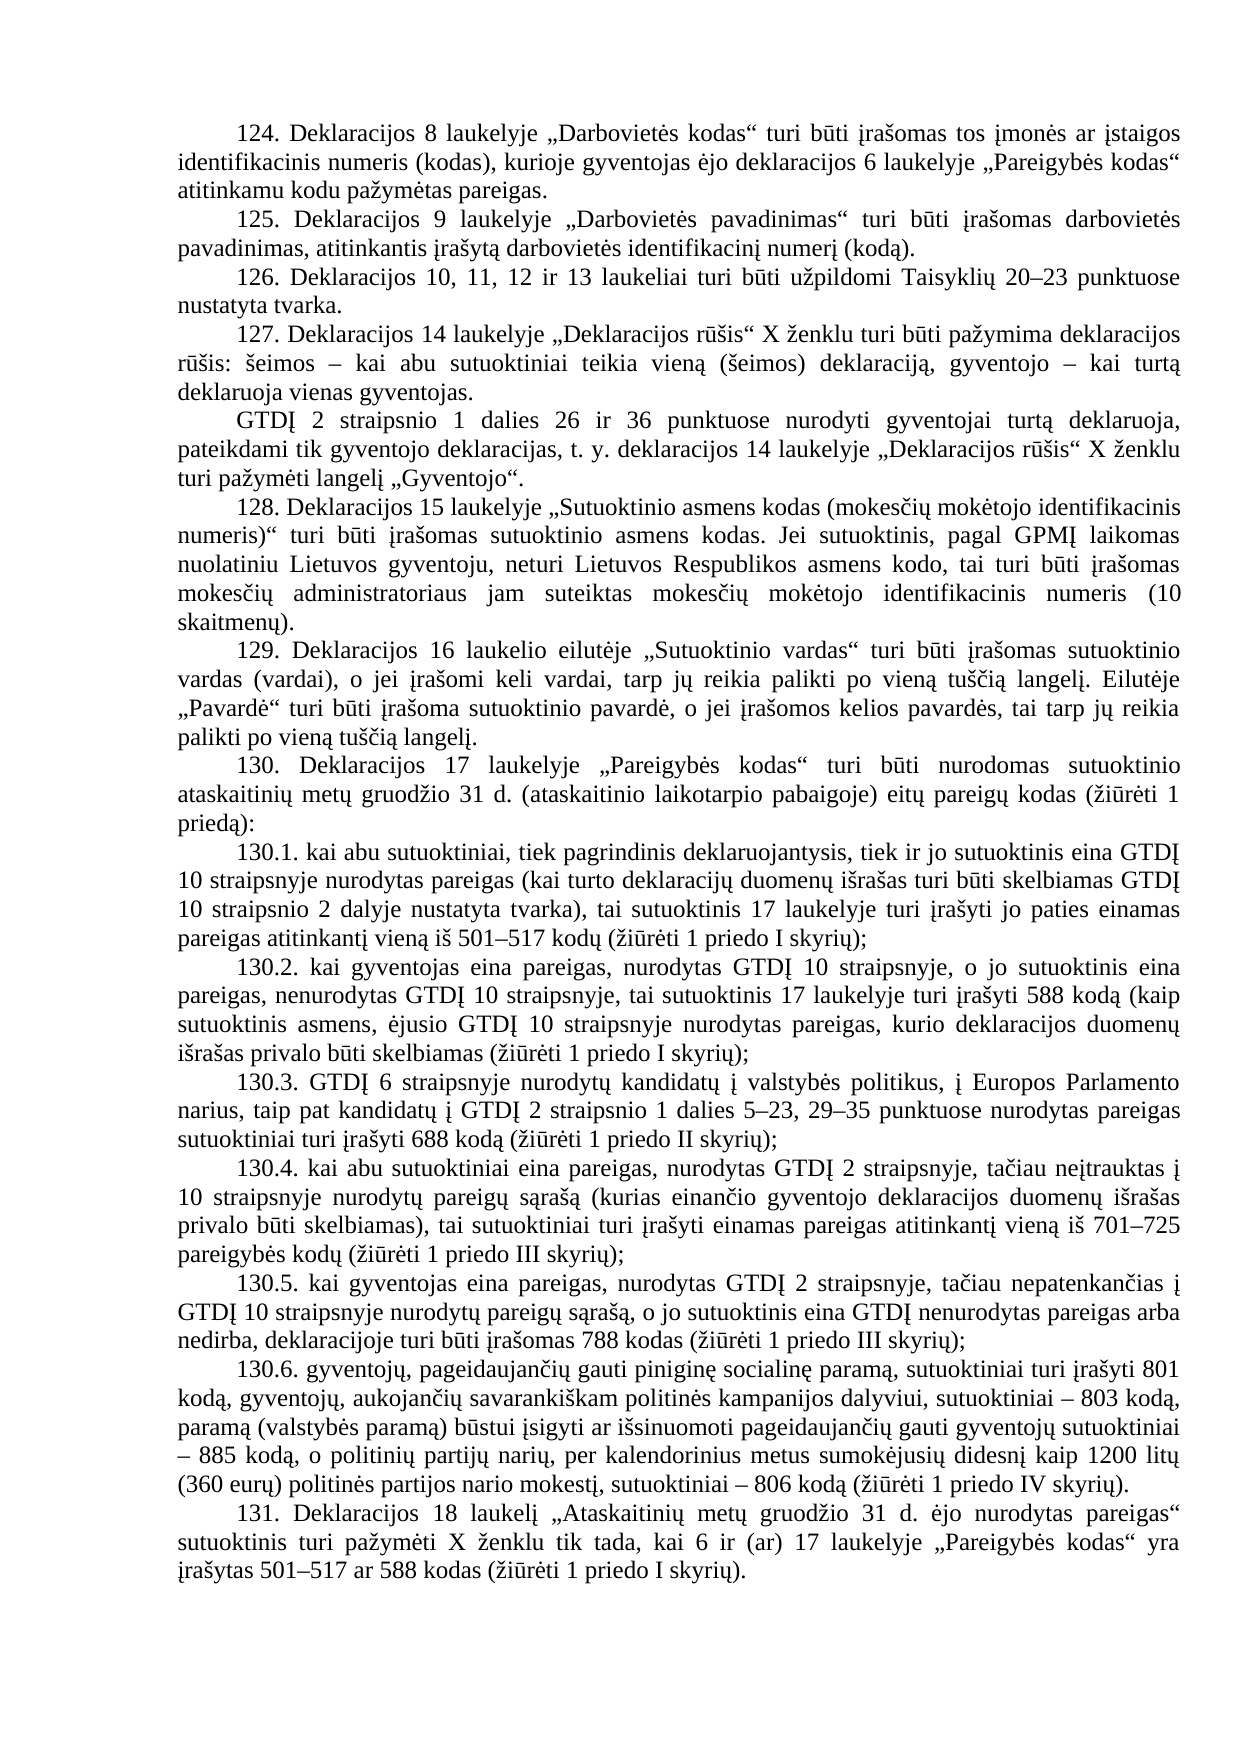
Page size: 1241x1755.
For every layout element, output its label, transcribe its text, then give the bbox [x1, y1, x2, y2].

text 130. Deklaracijos 17 laukelyje „Pareigybės kodas“ turi būti nurodomas sutuoktinio ataskaitinių metų gruodžio 31 d. (ataskaitinio laikotarpio pabaigoje) eitų pareigų kodas (žiūrėti 1 priedą): [177, 751, 1181, 837]
text 130.2. kai gyventojas eina pareigas, nurodytas GTDĮ 10 straipsnyje, o jo sutuoktinis eina pareigas, nenurodytas GTDĮ 10 straipsnyje, tai sutuoktinis 17 laukelyje turi įrašyti 588 kodą (kaip sutuoktinis asmens, ėjusio GTDĮ 10 straipsnyje nurodytas pareigas, kurio deklaracijos duomenų išrašas privalo būti skelbiamas (žiūrėti 1 priedo I skyrių); [177, 952, 1181, 1067]
text GTDĮ 2 straipsnio 1 dalies 26 ir 36 punktuose nurodyti gyventojai turtą deklaruoja, pateikdami tik gyventojo deklaracijas, t. y. deklaracijos 14 laukelyje „Deklaracijos rūšis“ X ženklu turi pažymėti langelį „Gyventojo“. [177, 406, 1181, 492]
text 124. Deklaracijos 8 laukelyje „Darbovietės kodas“ turi būti įrašomas tos įmonės ar įstaigos identifikacinis numeris (kodas), kurioje gyventojas ėjo deklaracijos 6 laukelyje „Pareigybės kodas“ atitinkamu kodu pažymėtas pareigas. [177, 118, 1181, 204]
text 128. Deklaracijos 15 laukelyje „Sutuoktinio asmens kodas (mokesčių mokėtojo identifikacinis numeris)“ turi būti įrašomas sutuoktinio asmens kodas. Jei sutuoktinis, pagal GPMĮ laikomas nuolatiniu Lietuvos gyventoju, neturi Lietuvos Respublikos asmens kodo, tai turi būti įrašomas mokesčių administratoriaus jam suteiktas mokesčių mokėtojo identifikacinis numeris (10 skaitmenų). [177, 492, 1181, 636]
text 129. Deklaracijos 16 laukelio eilutėje „Sutuoktinio vardas“ turi būti įrašomas sutuoktinio vardas (vardai), o jei įrašomi keli vardai, tarp jų reikia palikti po vieną tuščią langelį. Eilutėje „Pavardė“ turi būti įrašoma sutuoktinio pavardė, o jei įrašomos kelios pavardės, tai tarp jų reikia palikti po vieną tuščią langelį. [177, 636, 1181, 751]
text 127. Deklaracijos 14 laukelyje „Deklaracijos rūšis“ X ženklu turi būti pažymima deklaracijos rūšis: šeimos – kai abu sutuoktiniai teikia vieną (šeimos) deklaraciją, gyventojo – kai turtą deklaruoja vienas gyventojas. [177, 319, 1181, 406]
text 125. Deklaracijos 9 laukelyje „Darbovietės pavadinimas“ turi būti įrašomas darbovietės pavadinimas, atitinkantis įrašytą darbovietės identifikacinį numerį (kodą). [177, 204, 1181, 262]
text 131. Deklaracijos 18 laukelį „Ataskaitinių metų gruodžio 31 d. ėjo nurodytas pareigas“ sutuoktinis turi pažymėti X ženklu tik tada, kai 6 ir (ar) 17 laukelyje „Pareigybės kodas“ yra įrašytas 501–517 ar 588 kodas (žiūrėti 1 priedo I skyrių). [177, 1498, 1181, 1584]
text 130.4. kai abu sutuoktiniai eina pareigas, nurodytas GTDĮ 2 straipsnyje, tačiau neįtrauktas į 10 straipsnyje nurodytų pareigų sąrašą (kurias einančio gyventojo deklaracijos duomenų išrašas privalo būti skelbiamas), tai sutuoktiniai turi įrašyti einamas pareigas atitinkantį vieną iš 701–725 pareigybės kodų (žiūrėti 1 priedo III skyrių); [177, 1153, 1181, 1268]
text 130.3. GTDĮ 6 straipsnyje nurodytų kandidatų į valstybės politikus, į Europos Parlamento narius, taip pat kandidatų į GTDĮ 2 straipsnio 1 dalies 5–23, 29–35 punktuose nurodytas pareigas sutuoktiniai turi įrašyti 688 kodą (žiūrėti 1 priedo II skyrių); [177, 1067, 1181, 1153]
text 130.1. kai abu sutuoktiniai, tiek pagrindinis deklaruojantysis, tiek ir jo sutuoktinis eina GTDĮ 10 straipsnyje nurodytas pareigas (kai turto deklaracijų duomenų išrašas turi būti skelbiamas GTDĮ 10 straipsnio 2 dalyje nustatyta tvarka), tai sutuoktinis 17 laukelyje turi įrašyti jo paties einamas pareigas atitinkantį vieną iš 501–517 kodų (žiūrėti 1 priedo I skyrių); [177, 837, 1181, 952]
text 126. Deklaracijos 10, 11, 12 ir 13 laukeliai turi būti užpildomi Taisyklių 20–23 punktuose nustatyta tvarka. [177, 262, 1181, 319]
text 130.6. gyventojų, pageidaujančių gauti piniginę socialinę paramą, sutuoktiniai turi įrašyti 801 kodą, gyventojų, aukojančių savarankiškam politinės kampanijos dalyviui, sutuoktiniai – 803 kodą, paramą (valstybės paramą) būstui įsigyti ar išsinuomoti pageidaujančių gauti gyventojų sutuoktiniai – 885 kodą, o politinių partijų narių, per kalendorinius metus sumokėjusių didesnį kaip 1200 litų (360 eurų) politinės partijos nario mokestį, sutuoktiniai – 806 kodą (žiūrėti 1 priedo IV skyrių). [177, 1354, 1181, 1498]
text 130.5. kai gyventojas eina pareigas, nurodytas GTDĮ 2 straipsnyje, tačiau nepatenkančias į GTDĮ 10 straipsnyje nurodytų pareigų sąrašą, o jo sutuoktinis eina GTDĮ nenurodytas pareigas arba nedirba, deklaracijoje turi būti įrašomas 788 kodas (žiūrėti 1 priedo III skyrių); [177, 1268, 1181, 1354]
